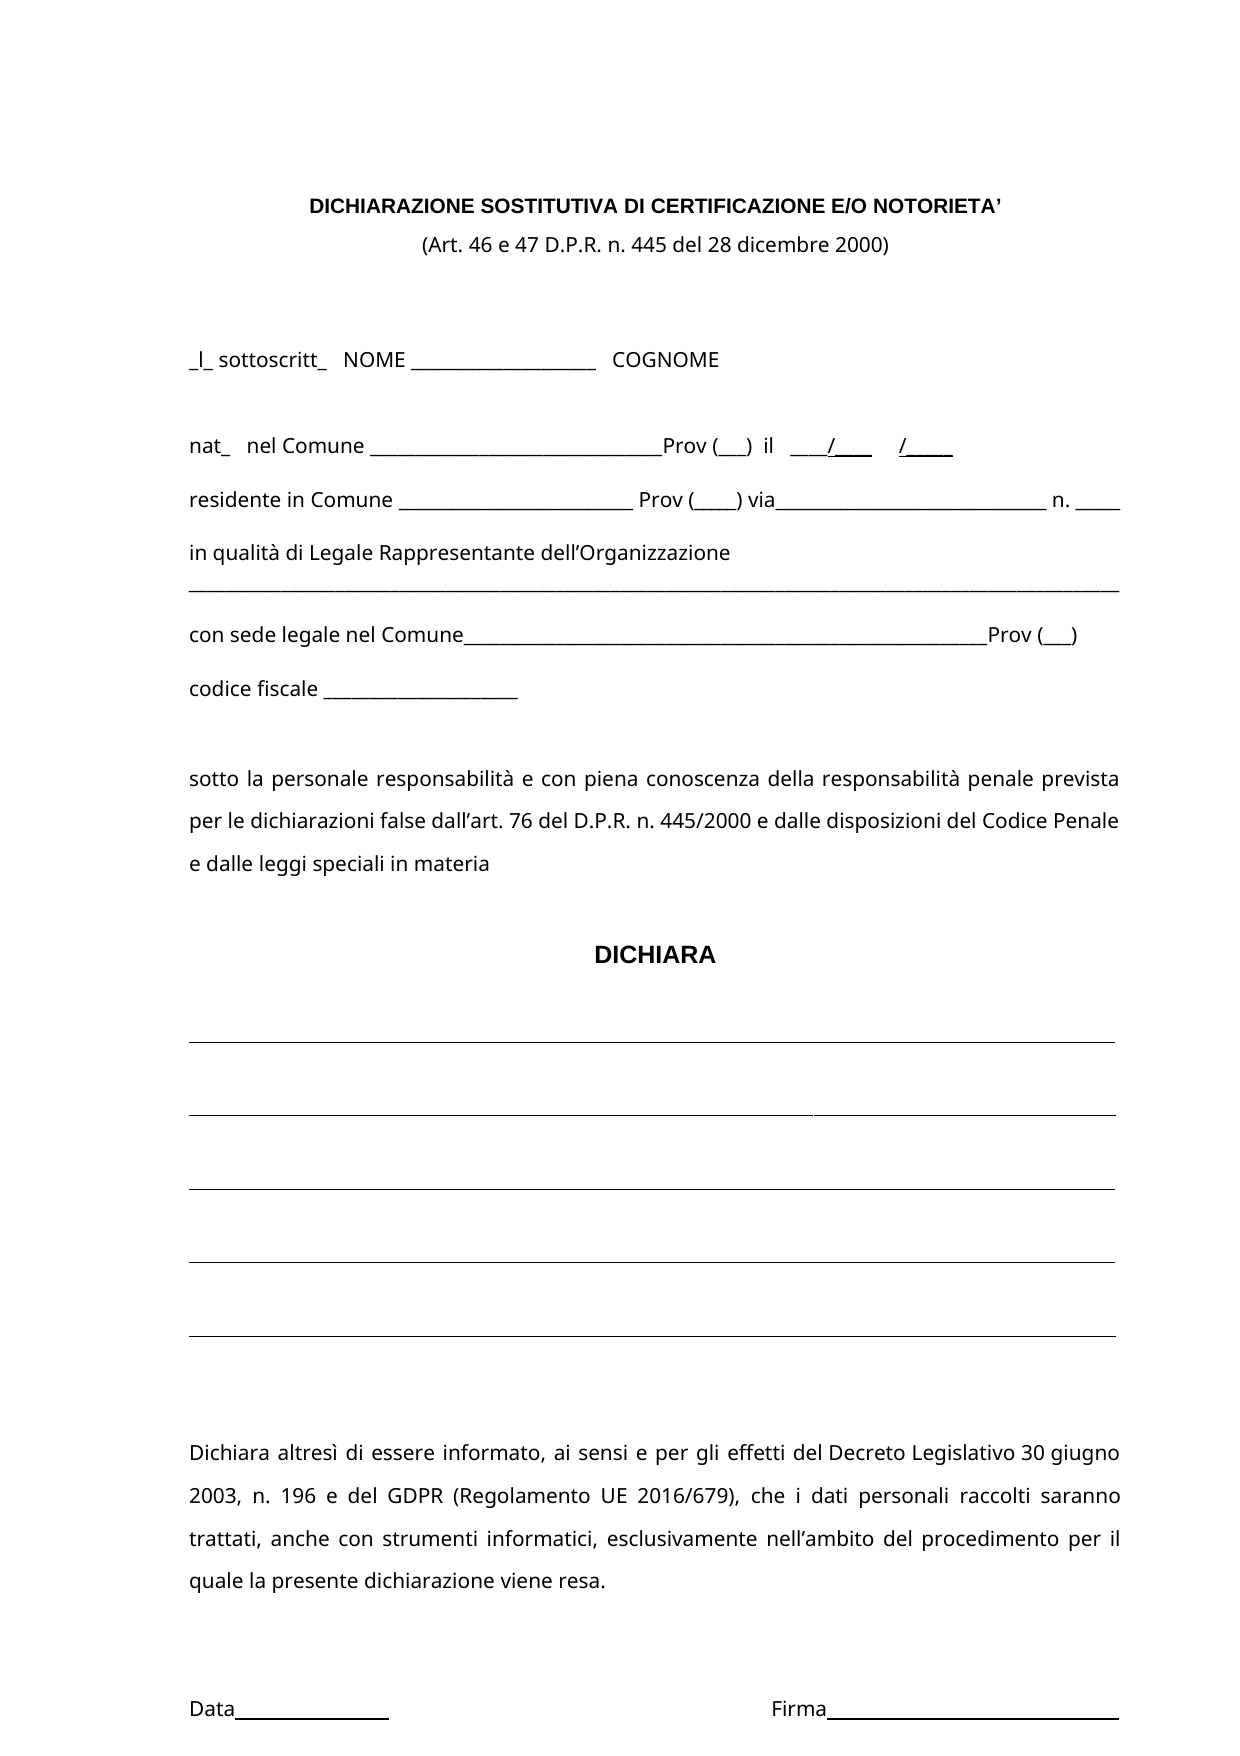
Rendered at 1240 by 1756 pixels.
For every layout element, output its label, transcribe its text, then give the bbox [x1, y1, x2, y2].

text (Art. 46 e 47 D.P.R. n. 445 del 28 dicembre 2000) [308, 230, 1002, 258]
text sotto la personale responsabilità e con piena conoscenza della responsabilità penale prevista per le dichiarazioni false dall’art. 76 del D.P.R. n. 445/2000 e dalle disposizioni del Codice Penale e dalle leggi speciali in materia [189, 764, 1121, 878]
text Data Firma [189, 1694, 1152, 1723]
text Dichiara altresì di essere informato, ai sensi e per gli effetti del Decreto Legislativo 30 giugno 2003, n. 196 e del GDPR (Regolamento UE 2016/679), che i dati personali raccolti saranno trattati, anche con strumenti informatici, esclusivamente nell’ambito del procedimento per il quale la presente dichiarazione viene resa. [189, 1438, 1121, 1595]
text codice fiscale _____________________ [189, 674, 1120, 702]
text nat_ nel Comune Prov (___) il ____/____ /_____ [189, 431, 1149, 460]
text DICHIARA [308, 940, 1002, 969]
text _l_ sottoscritt_ NOME ____________________ COGNOME [189, 346, 1120, 404]
text residente in Comune Prov ( ) via n. [189, 485, 1149, 513]
text con sede legale nel Comune Prov (___) [189, 620, 1120, 649]
text in qualità di Legale Rappresentante dell’Organizzazione [189, 538, 1120, 595]
subtitle DICHIARAZIONE SOSTITUTIVA DI CERTIFICAZIONE E/O NOTORIETA’ [308, 194, 1002, 218]
